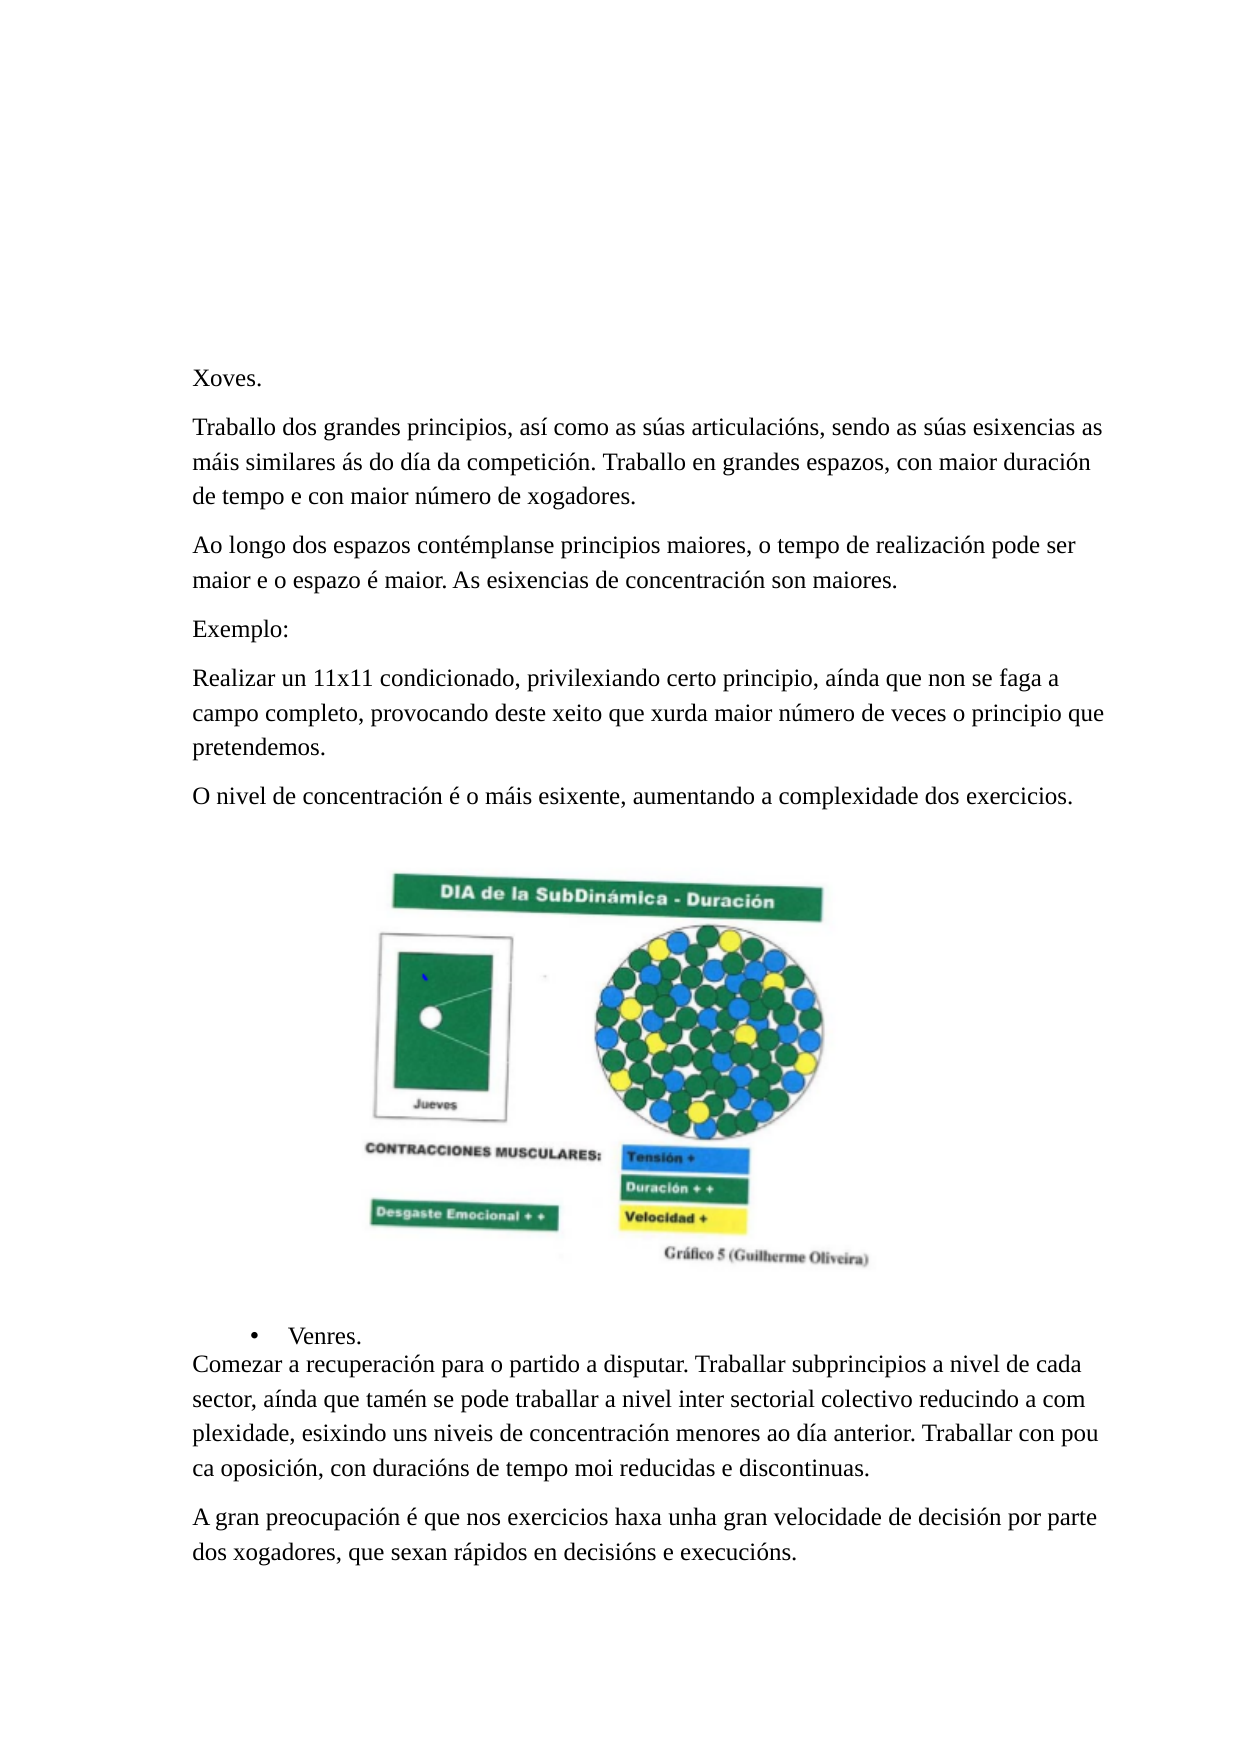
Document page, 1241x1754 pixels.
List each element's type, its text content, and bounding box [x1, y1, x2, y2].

picture [354, 849, 886, 1284]
text Exemplo: [118, 614, 1122, 643]
text Traballo dos grandes principios, así como as súas articulacións, sendo as súas esixencias as máis similares ás do día da competición. Traballo en grandes espazos, con maior duración de tempo e con maior número de xogadores. [118, 412, 1122, 510]
text Comezar a recuperación para o partido a disputar. Traballar subprincipios a nivel de cada sector, aínda que tamén se pode traballar a nivel inter sectorial colectivo reducindo a com plexidade, esixindo uns niveis de concentración menores ao día anterior. Traballar con pou ca oposición, con duracións de tempo moi reducidas e discontinuas. [118, 1349, 1122, 1482]
text O nivel de concentración é o máis esixente, aumentando a complexidade dos exercicios. [118, 781, 1122, 810]
text Ao longo dos espazos contémplanse principios maiores, o tempo de realización pode ser maior e o espazo é maior. As esixencias de concentración son maiores. [118, 531, 1122, 594]
list Venres. [250, 1321, 1122, 1349]
text Realizar un 11x11 condicionado, privilexiando certo principio, aínda que non se faga a campo completo, provocando deste xeito que xurda maior número de veces o principio que pretendemos. [118, 663, 1122, 761]
text A gran preocupación é que nos exercicios haxa unha gran velocidade de decisión por parte dos xogadores, que sexan rápidos en decisións e execucións. [118, 1502, 1122, 1565]
text Xoves. [118, 363, 1122, 392]
